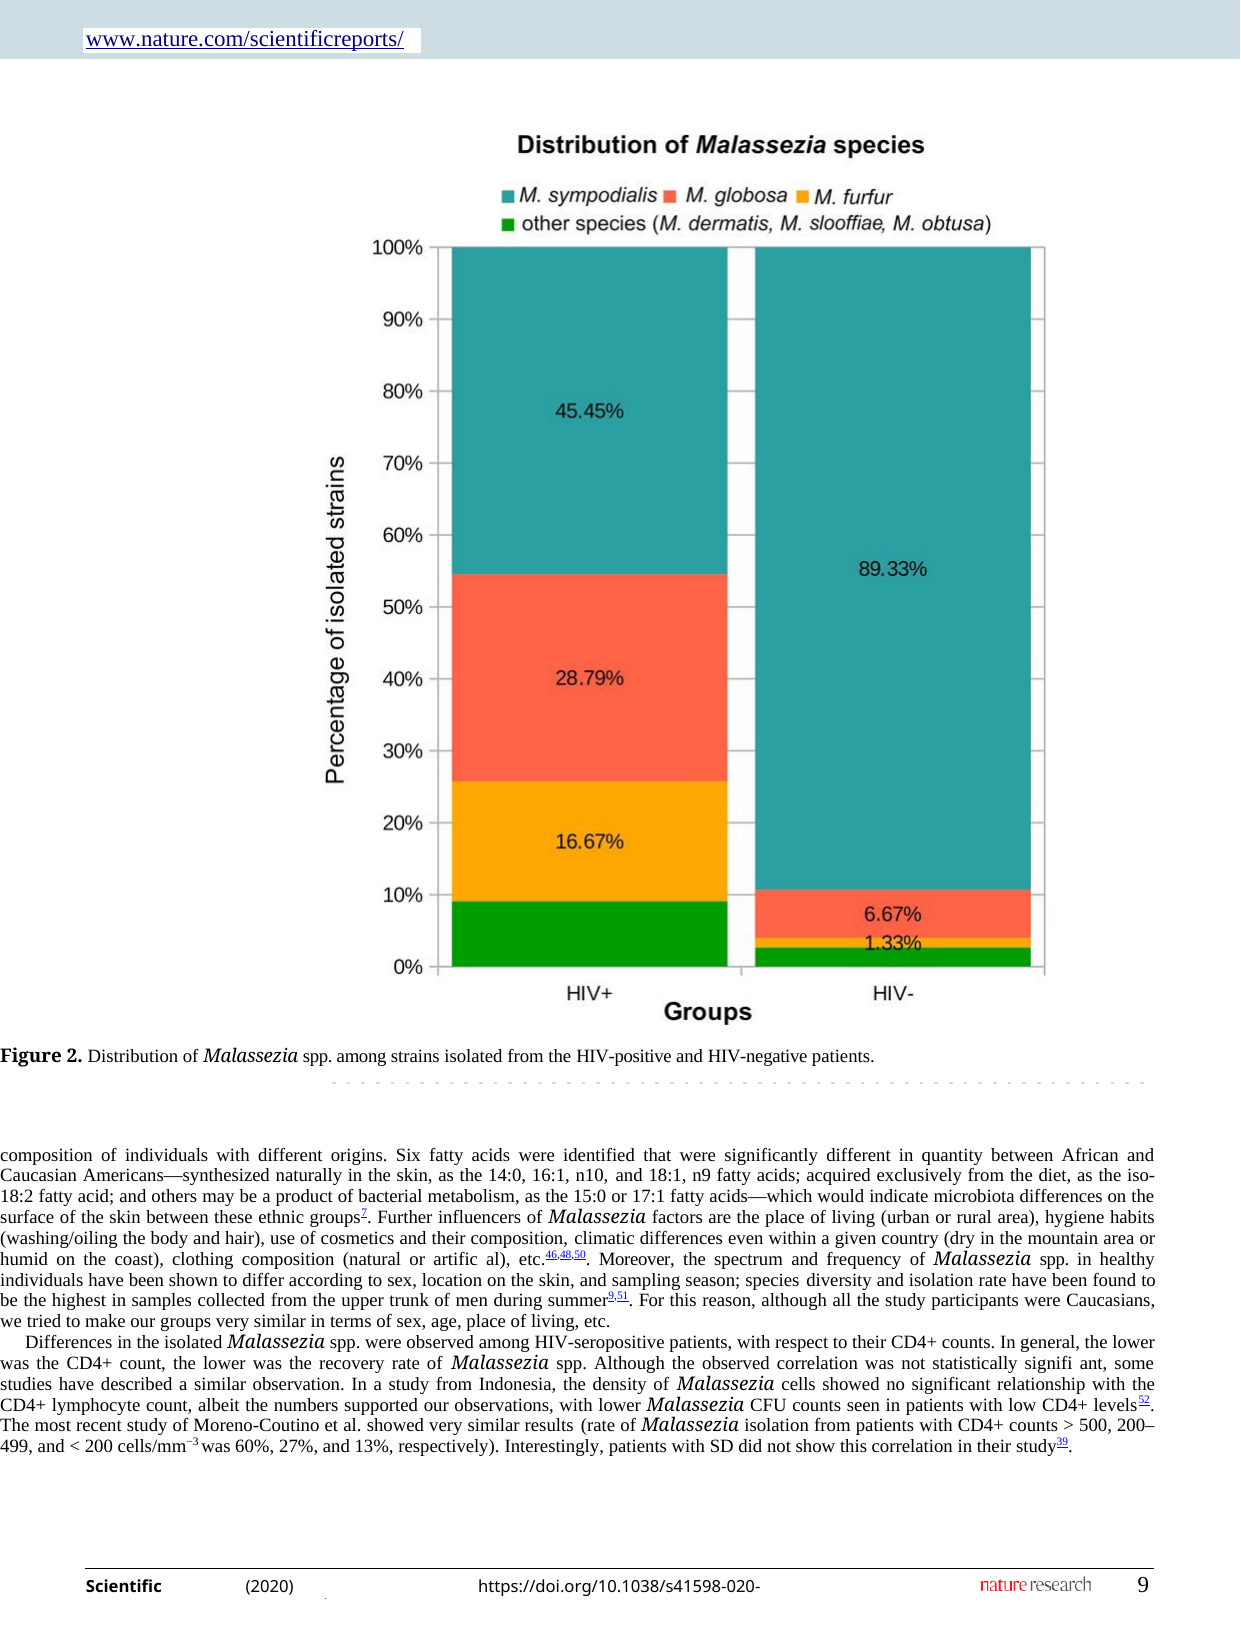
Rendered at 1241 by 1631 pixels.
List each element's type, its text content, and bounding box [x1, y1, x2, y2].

text Figure 2. Distribution of Malassezia spp. among strains isolated from the HIV-positive and HIV-negative patients. [0, 1046, 1109, 1067]
text composition of individuals with different origins. Six fatty acids were identified that were significantly different in quantity between African and Caucasian Americans—synthesized naturally in the skin, as the 14:0, 16:1, n10, and 18:1, n9 fatty acids; acquired exclusively from the diet, as the iso-18:2 fatty acid; and others may be a product of bacterial metabolism, as the 15:0 or 17:1 fatty acids—which would indicate microbiota differences on the surface of the skin between these ethnic groups7. Further influencers of Malassezia factors are the place of living (urban or rural area), hygiene habits (washing/oiling the body and hair), use of cosmetics and their composition, climatic differences even within a given country (dry in the mountain area or humid on the coast), clothing composition (natural or artific al), etc.46,48,50. Moreover, the spectrum and frequency of Malassezia spp. in healthy individuals have been shown to differ according to sex, location on the skin, and sampling season; species diversity and isolation rate have been found to be the highest in samples collected from the upper trunk of men during summer9,51. For this reason, although all the study participants were Caucasians, we tried to make our groups very similar in terms of sex, age, place of living, etc. [0, 1144, 1156, 1332]
text Differences in the isolated Malassezia spp. were observed among HIV-seropositive patients, with respect to their CD4+ counts. In general, the lower was the CD4+ count, the lower was the recovery rate of Malassezia spp. Although the observed correlation was not statistically signifi ant, some studies have described a similar observation. In a study from Indonesia, the density of Malassezia cells showed no significant relationship with the CD4+ lymphocyte count, albeit the numbers supported our observations, with lower Malassezia CFU counts seen in patients with low CD4+ levels52. The most recent study of Moreno-Coutino et al. showed very similar results (rate of Malassezia isolation from patients with CD4+ counts > 500, 200–499, and < 200 cells/mm−3 was 60%, 27%, and 13%, respectively). Interestingly, patients with SD did not show this correlation in their study39. [0, 1332, 1155, 1457]
